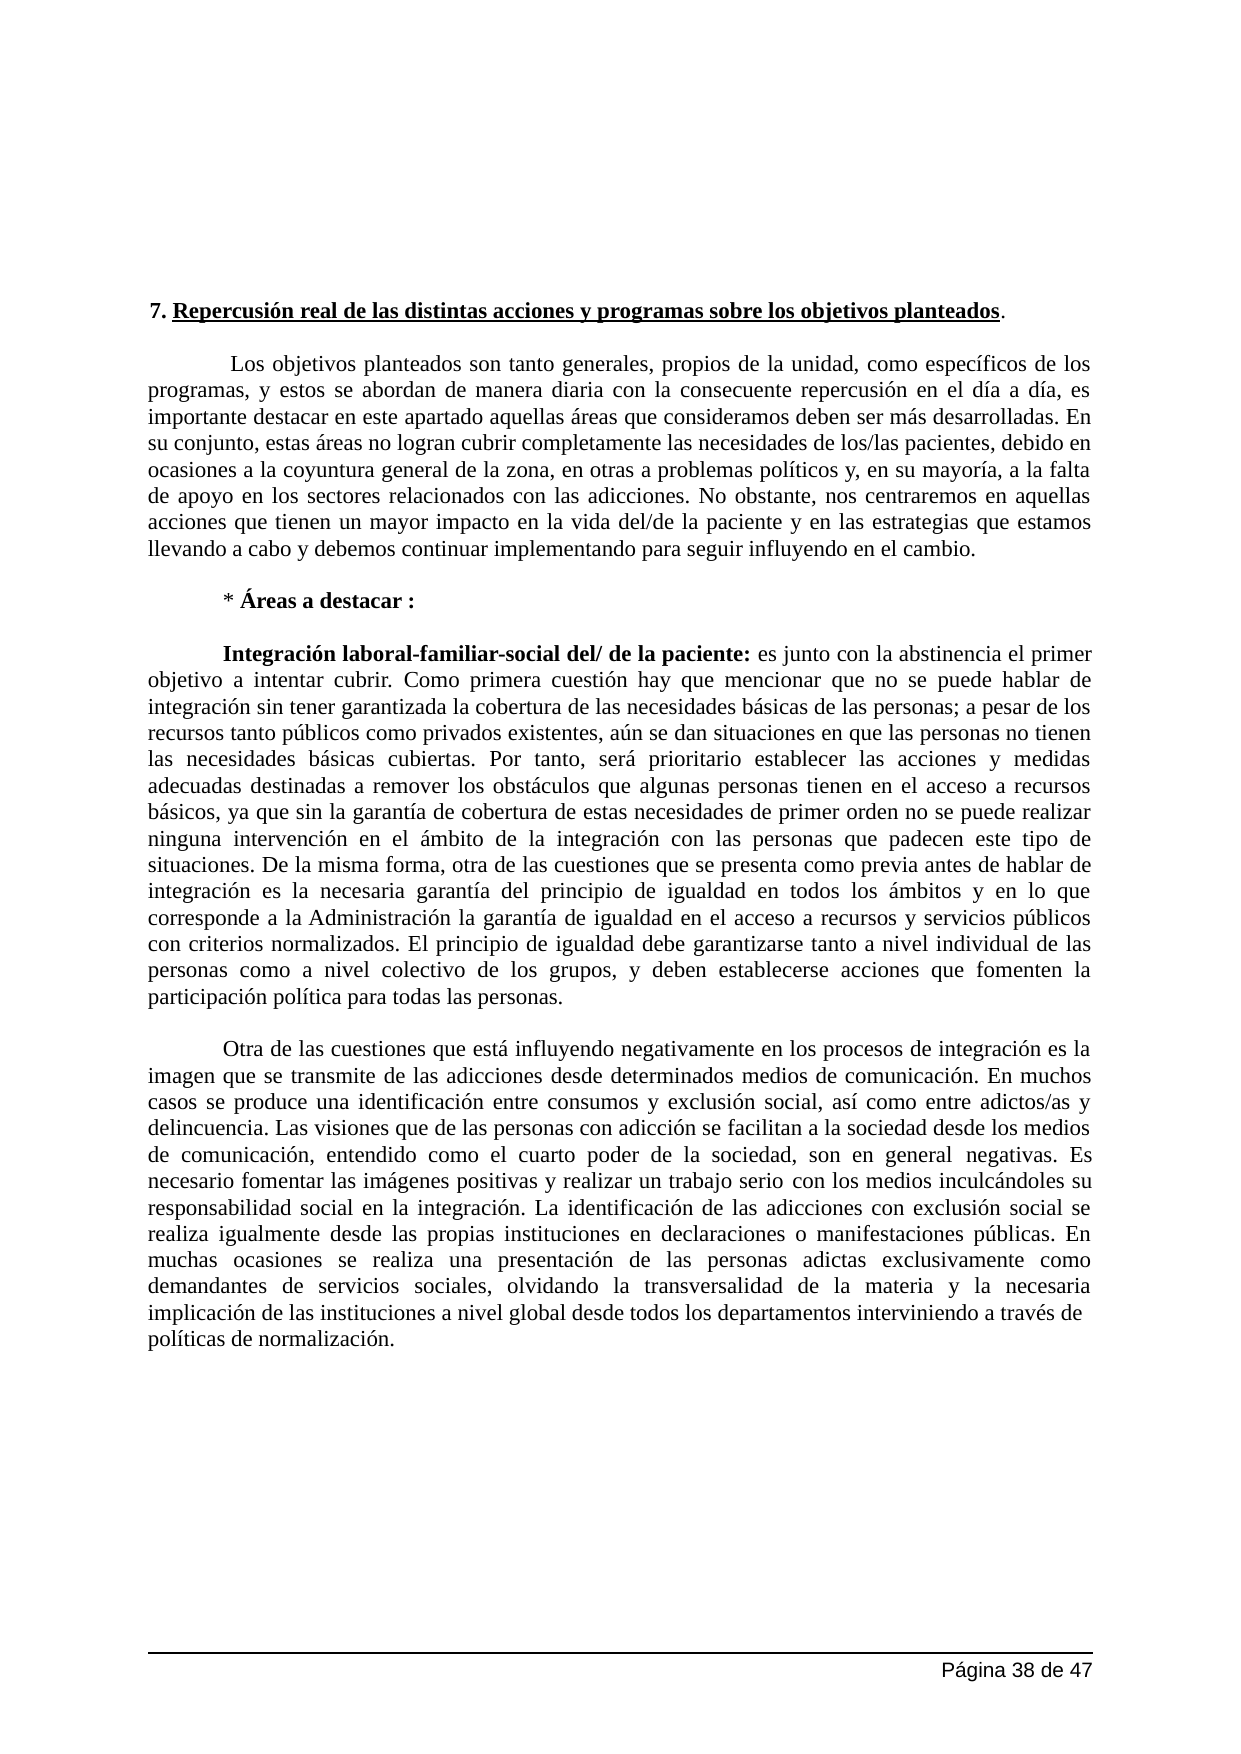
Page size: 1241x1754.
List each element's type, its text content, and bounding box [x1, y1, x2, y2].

text Otra de las cuestiones que está influyendo negativamente en los procesos de integración es la imagen que se transmite de las adicciones desde determinados medios de comunicación. En muchos casos se produce una identificación entre consumos y exclusión social, así como entre adictos/as y delincuencia. Las visiones que de las personas con adicción se facilitan a la sociedad desde los medios de comunicación, entendido como el cuarto poder de la sociedad, son en general negativas. Es necesario fomentar las imágenes positivas y realizar un trabajo serio con los medios inculcándoles su responsabilidad social en la integración. La identificación de las adicciones con exclusión social se realiza igualmente desde las propias instituciones en declaraciones o manifestaciones públicas. En muchas ocasiones se realiza una presentación de las personas adictas exclusivamente como demandantes de servicios sociales, olvidando la transversalidad de la materia y la necesaria implicación de las instituciones a nivel global desde todos los departamentos interviniendo a través de [148, 1035, 1093, 1325]
text Los objetivos planteados son tanto generales, propios de la unidad, como específicos de los programas, y estos se abordan de manera diaria con la consecuente repercusión en el día a día, es importante destacar en este apartado aquellas áreas que consideramos deben ser más desarrolladas. En su conjunto, estas áreas no logran cubrir completamente las necesidades de los/las pacientes, debido en ocasiones a la coyuntura general de la zona, en otras a problemas políticos y, en su mayoría, a la falta de apoyo en los sectores relacionados con las adicciones. No obstante, nos centraremos en aquellas acciones que tienen un mayor impacto en la vida del/de la paciente y en las estrategias que estamos llevando a cabo y debemos continuar implementando para seguir influyendo en el cambio. [148, 350, 1093, 561]
text políticas de normalización. [148, 1325, 1093, 1352]
list 7. Repercusión real de las distintas acciones y programas sobre los objetivos planteados. [149, 297, 1093, 324]
text Integración laboral-familiar-social del/ de la paciente: es junto con la abstinencia el primer objetivo a intentar cubrir. Como primera cuestión hay que mencionar que no se puede hablar de integración sin tener garantizada la cobertura de las necesidades básicas de las personas; a pesar de los recursos tanto públicos como privados existentes, aún se dan situaciones en que las personas no tienen las necesidades básicas cubiertas. Por tanto, será prioritario establecer las acciones y medidas adecuadas destinadas a remover los obstáculos que algunas personas tienen en el acceso a recursos básicos, ya que sin la garantía de cobertura de estas necesidades de primer orden no se puede realizar ninguna intervención en el ámbito de la integración con las personas que padecen este tipo de situaciones. De la misma forma, otra de las cuestiones que se presenta como previa antes de hablar de integración es la necesaria garantía del principio de igualdad en todos los ámbitos y en lo que corresponde a la Administración la garantía de igualdad en el acceso a recursos y servicios públicos con criterios normalizados. El principio de igualdad debe garantizarse tanto a nivel individual de las personas como a nivel colectivo de los grupos, y deben establecerse acciones que fomenten la participación política para todas las personas. [148, 640, 1093, 1009]
text * Áreas a destacar : [148, 587, 1093, 614]
